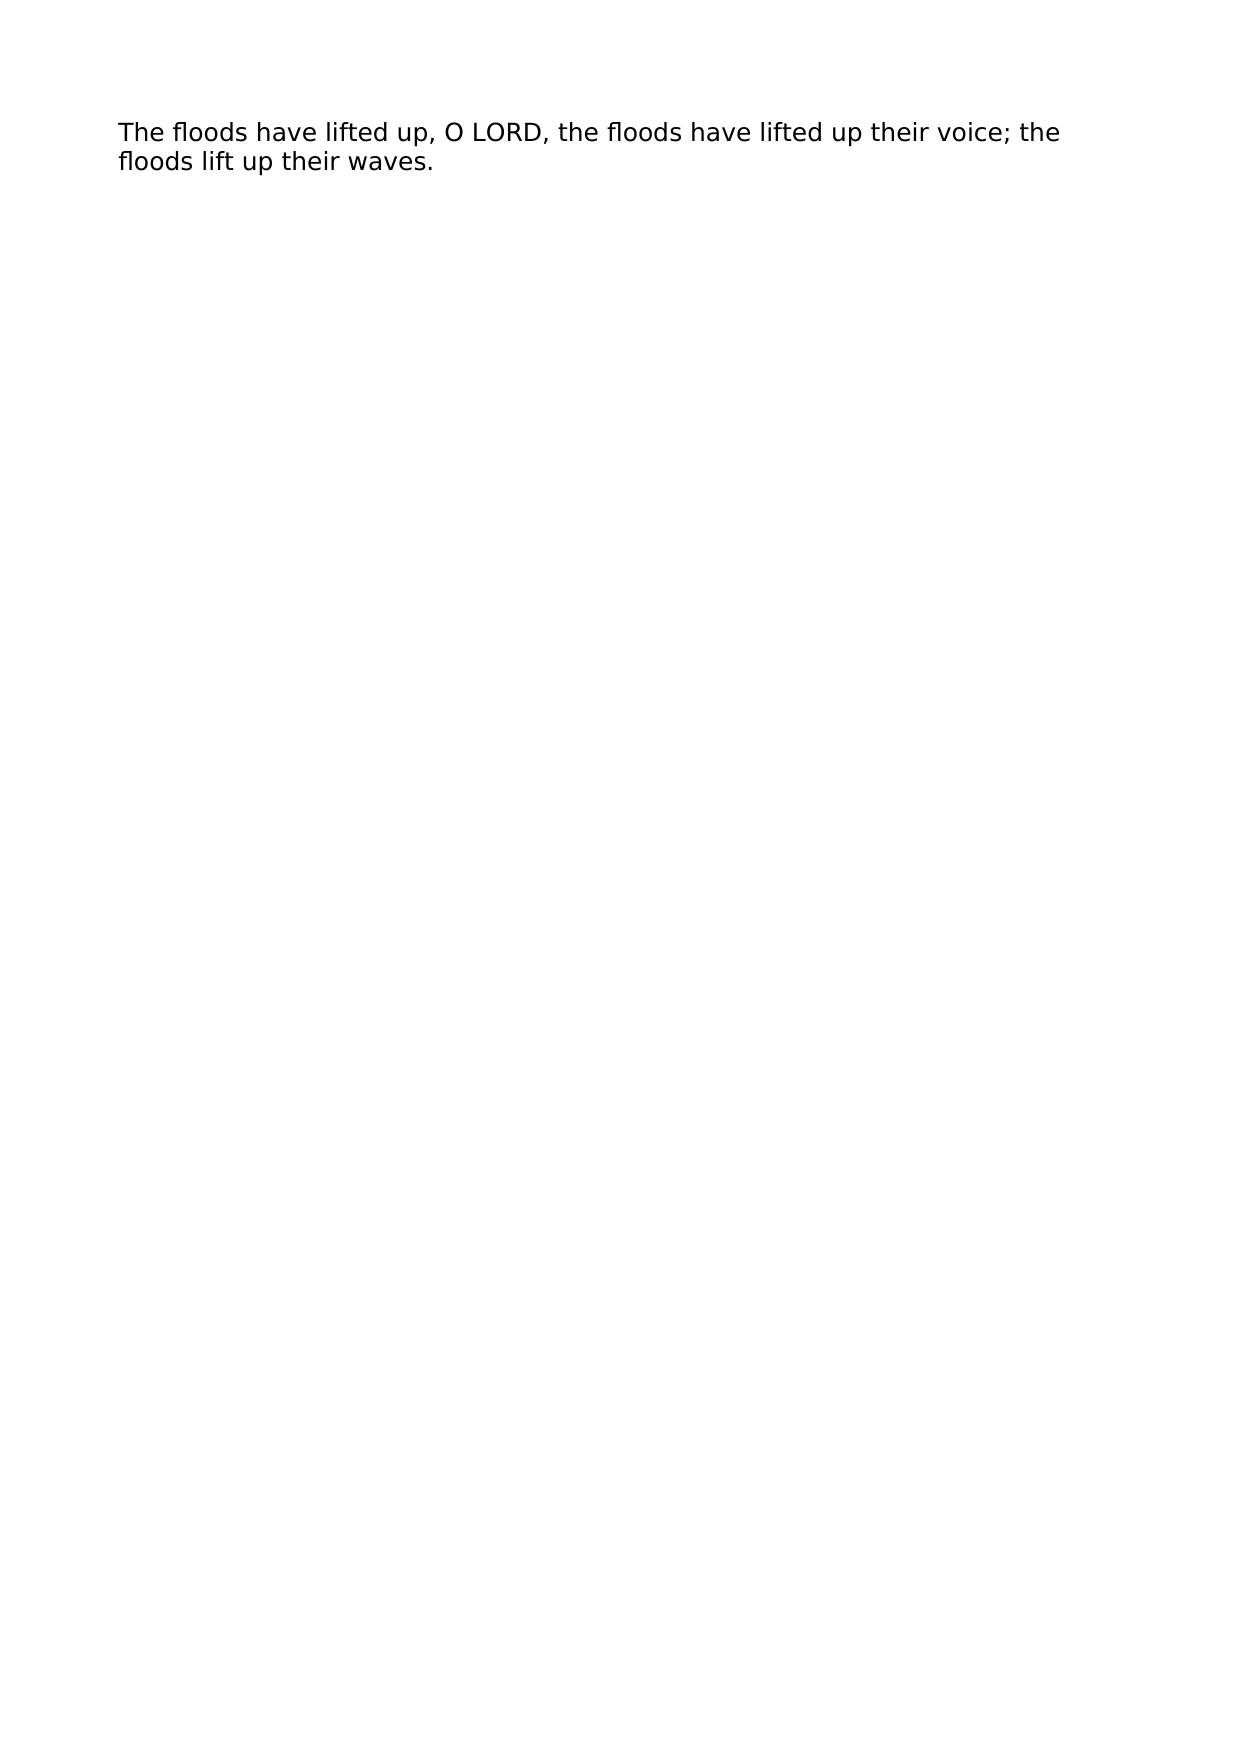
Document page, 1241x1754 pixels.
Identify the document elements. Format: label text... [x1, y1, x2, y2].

text The floods have lifted up, O LORD, the floods have lifted up their voice; the floods lift up their waves. [118, 118, 1122, 176]
